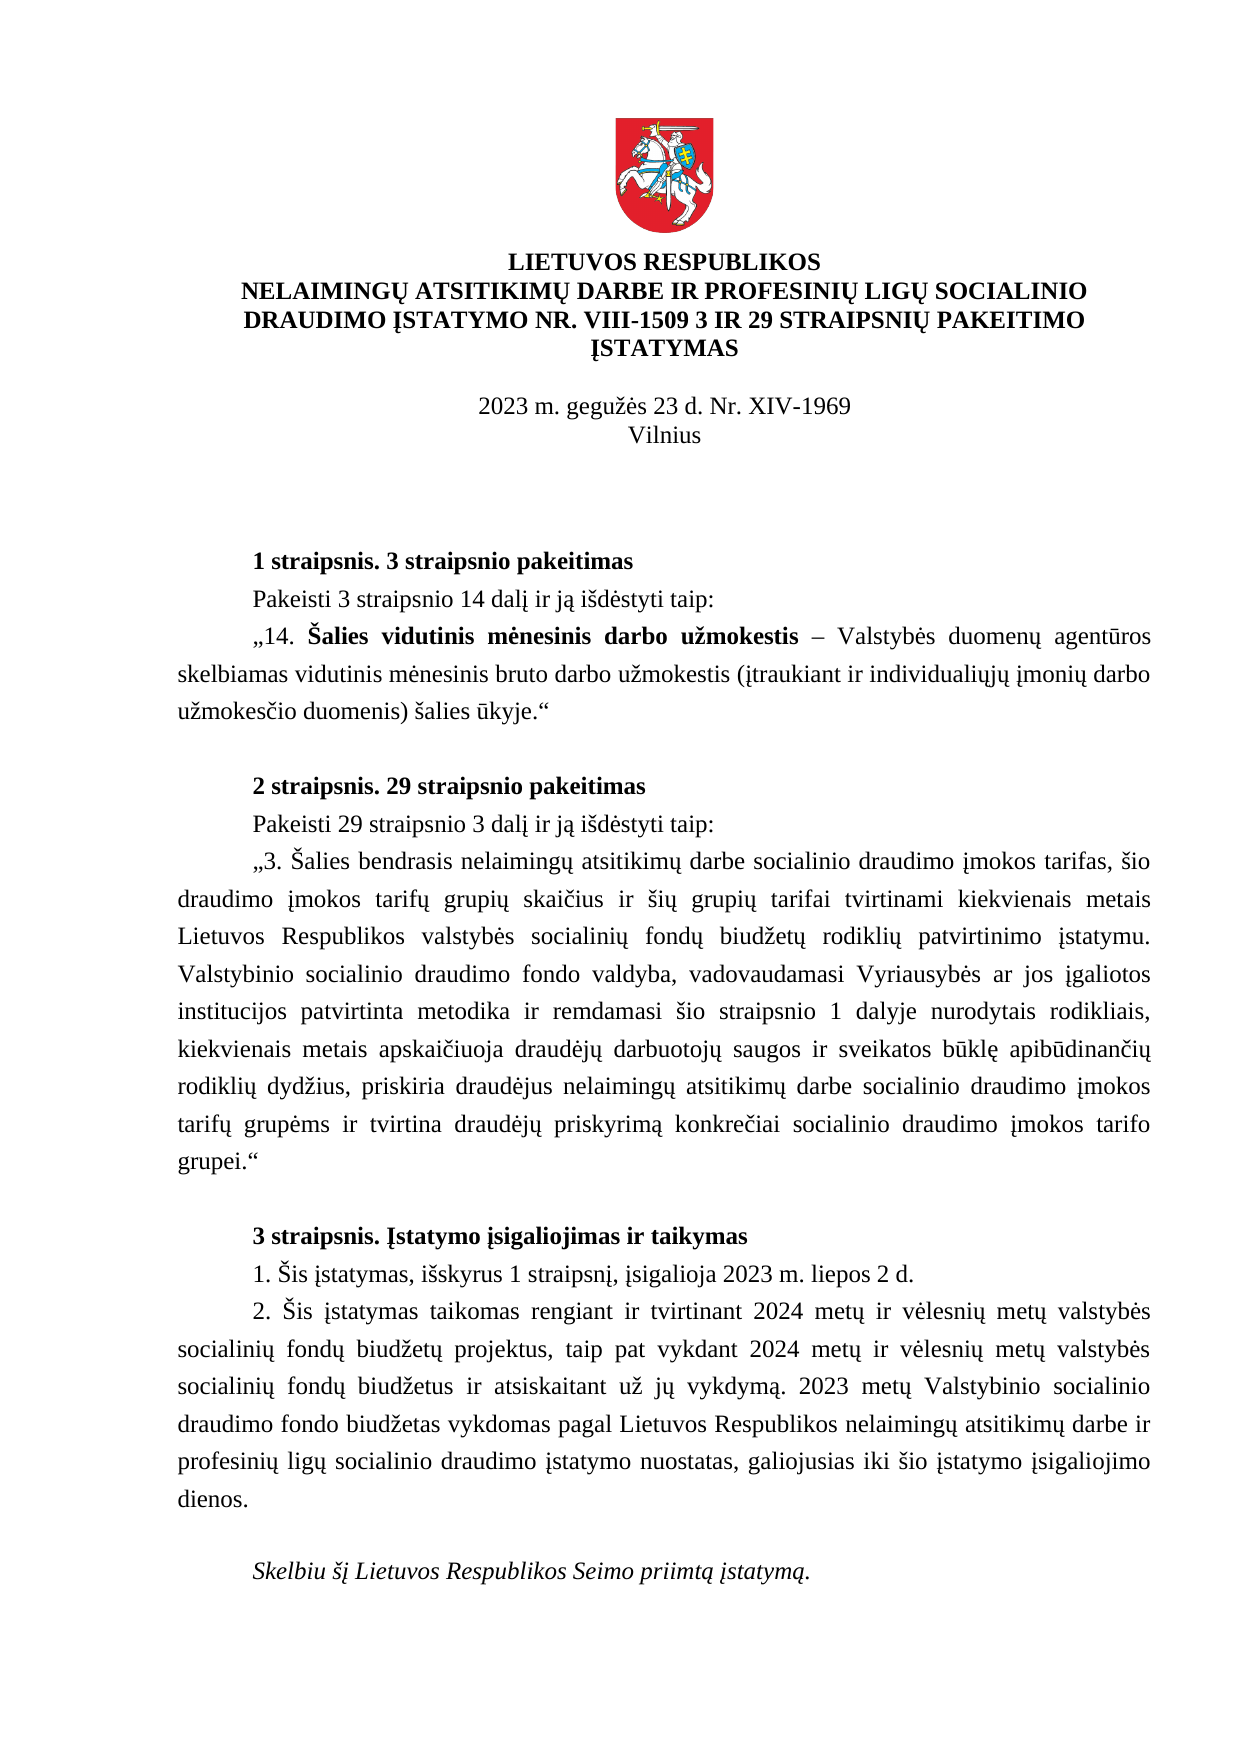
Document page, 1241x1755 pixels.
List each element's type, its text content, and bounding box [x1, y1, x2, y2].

text 1. Šis įstatymas, išskyrus 1 straipsnį, įsigalioja 2023 m. liepos 2 d. [177, 1250, 1152, 1288]
text „3. Šalies bendrasis nelaimingų atsitikimų darbe socialinio draudimo įmokos tarifas, šio draudimo įmokos tarifų grupių skaičius ir šių grupių tarifai tvirtinami kiekvienais metais Lietuvos Respublikos valstybės socialinių fondų biudžetų rodiklių patvirtinimo įstatymu. Valstybinio socialinio draudimo fondo valdyba, vadovaudamasi Vyriausybės ar jos įgaliotos institucijos patvirtinta metodika ir remdamasi šio straipsnio 1 dalyje nurodytais rodikliais, kiekvienais metais apskaičiuoja draudėjų darbuotojų saugos ir sveikatos būklę apibūdinančių rodiklių dydžius, priskiria draudėjus nelaimingų atsitikimų darbe socialinio draudimo įmokos tarifų grupėms ir tvirtina draudėjų priskyrimą konkrečiai socialinio draudimo įmokos tarifo grupei.“ [177, 838, 1152, 1175]
text Vilnius [177, 420, 1152, 448]
text 2023 m. gegužės 23 d. Nr. XIV-1969 [177, 391, 1152, 420]
text 2 straipsnis. 29 straipsnio pakeitimas [177, 763, 1152, 800]
text ĮSTATYMAS [177, 333, 1152, 362]
text 1 straipsnis. 3 straipsnio pakeitimas [177, 538, 1152, 575]
text Pakeisti 3 straipsnio 14 dalį ir ją išdėstyti taip: [177, 575, 1152, 613]
text Skelbiu šį Lietuvos Respublikos Seimo priimtą įstatymą. [177, 1556, 1152, 1584]
text 2. Šis įstatymas taikomas rengiant ir tvirtinant 2024 metų ir vėlesnių metų valstybės socialinių fondų biudžetų projektus, taip pat vykdant 2024 metų ir vėlesnių metų valstybės socialinių fondų biudžetus ir atsiskaitant už jų vykdymą. 2023 metų Valstybinio socialinio draudimo fondo biudžetas vykdomas pagal Lietuvos Respublikos nelaimingų atsitikimų darbe ir profesinių ligų socialinio draudimo įstatymo nuostatas, galiojusias iki šio įstatymo įsigaliojimo dienos. [177, 1288, 1152, 1513]
text „14. Šalies vidutinis mėnesinis darbo užmokestis – Valstybės duomenų agentūros skelbiamas vidutinis mėnesinis bruto darbo užmokestis (įtraukiant ir individualiųjų įmonių darbo užmokesčio duomenis) šalies ūkyje.“ [177, 613, 1152, 725]
text Pakeisti 29 straipsnio 3 dalį ir ją išdėstyti taip: [177, 800, 1152, 838]
text LIETUVOS RESPUBLIKOS [177, 247, 1152, 276]
text NELAIMINGŲ ATSITIKIMŲ DARBE IR PROFESINIŲ LIGŲ SOCIALINIO DRAUDIMO ĮSTATYMO NR. VIII-1509 3 IR 29 STRAIPSNIŲ PAKEITIMO [177, 276, 1152, 333]
text 3 straipsnis. Įstatymo įsigaliojimas ir taikymas [177, 1213, 1152, 1250]
